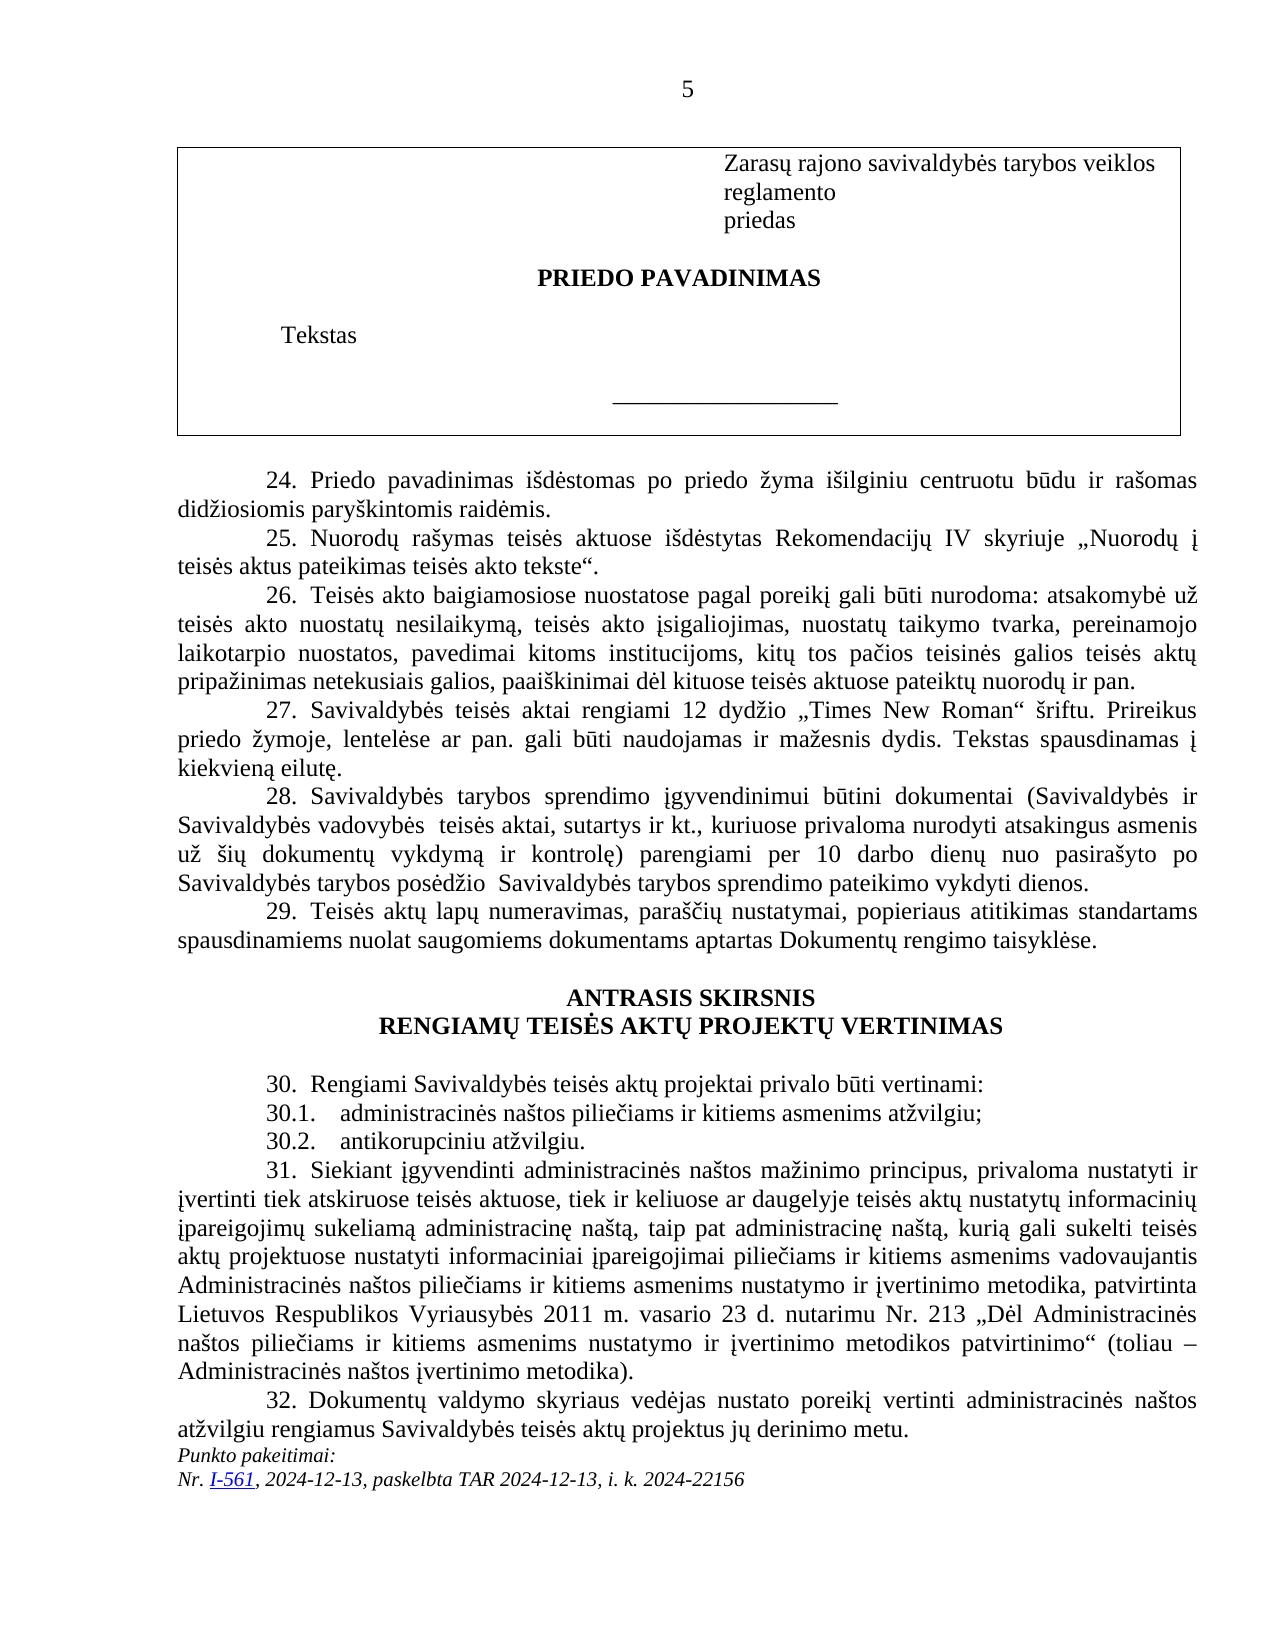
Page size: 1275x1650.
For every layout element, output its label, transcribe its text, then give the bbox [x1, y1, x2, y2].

text 31. Siekiant įgyvendinti administracinės naštos mažinimo principus, privaloma nustatyti ir įvertinti tiek atskiruose teisės aktuose, tiek ir keliuose ar daugelyje teisės aktų nustatytų informacinių įpareigojimų sukeliamą administracinę naštą, taip pat administracinę naštą, kurią gali sukelti teisės aktų projektuose nustatyti informaciniai įpareigojimai piliečiams ir kitiems asmenims vadovaujantis Administracinės naštos piliečiams ir kitiems asmenims nustatymo ir įvertinimo metodika, patvirtinta Lietuvos Respublikos Vyriausybės 2011 m. vasario 23 d. nutarimu Nr. 213 „Dėl Administracinės naštos piliečiams ir kitiems asmenims nustatymo ir įvertinimo metodikos patvirtinimo“ (toliau – Administracinės naštos įvertinimo metodika). [177, 1155, 1198, 1385]
text 30. Rengiami Savivaldybės teisės aktų projektai privalo būti vertinami: [177, 1069, 1198, 1098]
text Punkto pakeitimai: [177, 1443, 1198, 1467]
text ANTRASIS SKIRSNIS [177, 983, 1204, 1011]
text 24. Priedo pavadinimas išdėstomas po priedo žyma išilginiu centruotu būdu ir rašomas didžiosiomis paryškintomis raidėmis. [177, 465, 1198, 523]
text RENGIAMŲ TEISĖS AKTŲ PROJEKTŲ VERTINIMAS [177, 1011, 1204, 1040]
text Nr. I-561, 2024-12-13, paskelbta TAR 2024-12-13, i. k. 2024-22156 [177, 1467, 1198, 1491]
text 30.2. antikorupciniu atžvilgiu. [177, 1126, 1198, 1155]
text 25. Nuorodų rašymas teisės aktuose išdėstytas Rekomendacijų IV skyriuje „Nuorodų į teisės aktus pateikimas teisės akto tekste“. [177, 523, 1198, 580]
text 28. Savivaldybės tarybos sprendimo įgyvendinimui būtini dokumentai (Savivaldybės ir Savivaldybės vadovybės teisės aktai, sutartys ir kt., kuriuose privaloma nurodyti atsakingus asmenis už šių dokumentų vykdymą ir kontrolę) parengiami per 10 darbo dienų nuo pasirašyto po Savivaldybės tarybos posėdžio Savivaldybės tarybos sprendimo pateikimo vykdyti dienos. [177, 781, 1198, 896]
text 29. Teisės aktų lapų numeravimas, paraščių nustatymai, popieriaus atitikimas standartams spausdinamiems nuolat saugomiems dokumentams aptartas Dokumentų rengimo taisyklėse. [177, 896, 1198, 954]
text 32. Dokumentų valdymo skyriaus vedėjas nustato poreikį vertinti administracinės naštos atžvilgiu rengiamus Savivaldybės teisės aktų projektus jų derinimo metu. [177, 1385, 1198, 1443]
text 27. Savivaldybės teisės aktai rengiami 12 dydžio „Times New Roman“ šriftu. Prireikus priedo žymoje, lentelėse ar pan. gali būti naudojamas ir mažesnis dydis. Tekstas spausdinamas į kiekvieną eilutę. [177, 695, 1198, 781]
table_header Zarasų rajono savivaldybės tarybos veiklos reglamento priedas PRIEDO PAVADINIMAS Tekstas __________________ [178, 148, 1180, 435]
text 26. Teisės akto baigiamosiose nuostatose pagal poreikį gali būti nurodoma: atsakomybė už teisės akto nuostatų nesilaikymą, teisės akto įsigaliojimas, nuostatų taikymo tvarka, pereinamojo laikotarpio nuostatos, pavedimai kitoms institucijoms, kitų tos pačios teisinės galios teisės aktų pripažinimas netekusiais galios, paaiškinimai dėl kituose teisės aktuose pateiktų nuorodų ir pan. [177, 580, 1198, 695]
text 30.1. administracinės naštos piliečiams ir kitiems asmenims atžvilgiu; [177, 1098, 1198, 1126]
